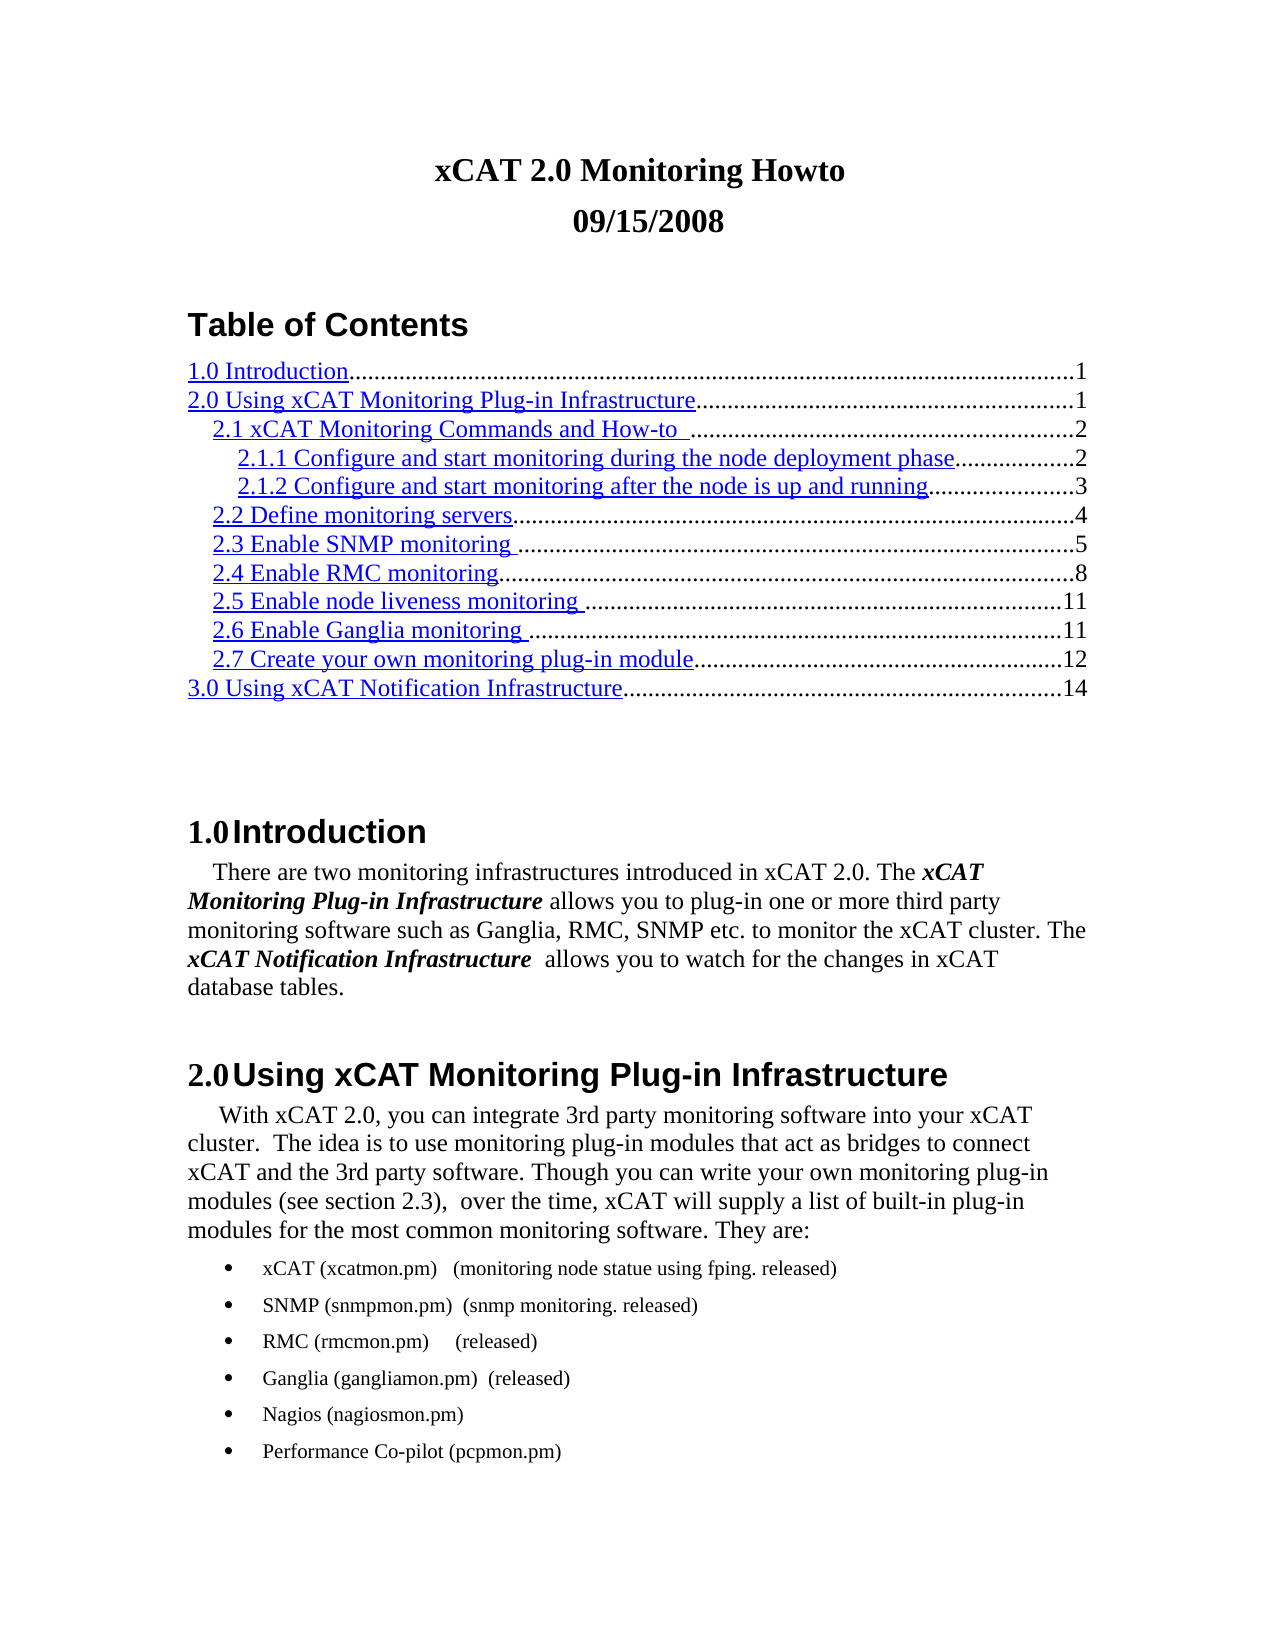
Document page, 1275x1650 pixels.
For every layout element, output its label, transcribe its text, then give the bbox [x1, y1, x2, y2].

text 2.1.1 Configure and start monitoring during the node deployment phase 2 [237, 443, 1087, 471]
text 2.4 Enable RMC monitoring 8 [212, 558, 1087, 586]
list SNMP (snmpmon.pm) (snmp monitoring. released) [225, 1292, 1087, 1317]
subtitle Table of Contents [187, 305, 1087, 344]
text 2.6 Enable Ganglia monitoring 11 [212, 615, 1087, 644]
text 2.1.2 Configure and start monitoring after the node is up and running 3 [237, 471, 1087, 500]
text 2.1 xCAT Monitoring Commands and How-to 2 [212, 414, 1087, 443]
text 1.0 Introduction 1 [187, 356, 1087, 385]
text 2.3 Enable SNMP monitoring 5 [212, 529, 1087, 558]
text There are two monitoring infrastructures introduced in xCAT 2.0. The xCAT Monitoring Plug-in Infrastructure allows you to plug-in one or more third party monitoring software such as Ganglia, RMC, SNMP etc. to monitor the xCAT cluster. The xCAT Notification Infrastructure allows you to watch for the changes in xCAT database tables. [187, 857, 1087, 1001]
text 2.5 Enable node liveness monitoring 11 [212, 586, 1087, 615]
list Ganglia (gangliamon.pm) (released) [225, 1366, 1087, 1390]
list RMC (rmcmon.pm) (released) [225, 1329, 1087, 1353]
list xCAT (xcatmon.pm) (monitoring node statue using fping. released) [225, 1256, 1087, 1280]
list Performance Co-pilot (pcpmon.pm) [225, 1439, 1087, 1463]
text xCAT 2.0 Monitoring Howto [187, 150, 1087, 188]
text 2.7 Create your own monitoring plug-in module 12 [212, 644, 1087, 673]
text 3.0 Using xCAT Notification Infrastructure 14 [187, 673, 1087, 701]
list Nagios (nagiosmon.pm) [225, 1402, 1087, 1426]
text 2.2 Define monitoring servers 4 [212, 500, 1087, 529]
text 2.0 Using xCAT Monitoring Plug-in Infrastructure 1 [187, 385, 1087, 414]
text 09/15/2008 [187, 201, 1087, 239]
subtitle Introduction [187, 813, 1087, 851]
text With xCAT 2.0, you can integrate 3rd party monitoring software into your xCAT cluster. The idea is to use monitoring plug-in modules that act as bridges to connect xCAT and the 3rd party software. Though you can write your own monitoring plug-in modules (see section 2.3), over the time, xCAT will supply a list of built-in plug-in modules for the most common monitoring software. They are: [187, 1100, 1087, 1243]
subtitle Using xCAT Monitoring Plug-in Infrastructure [187, 1055, 1087, 1093]
